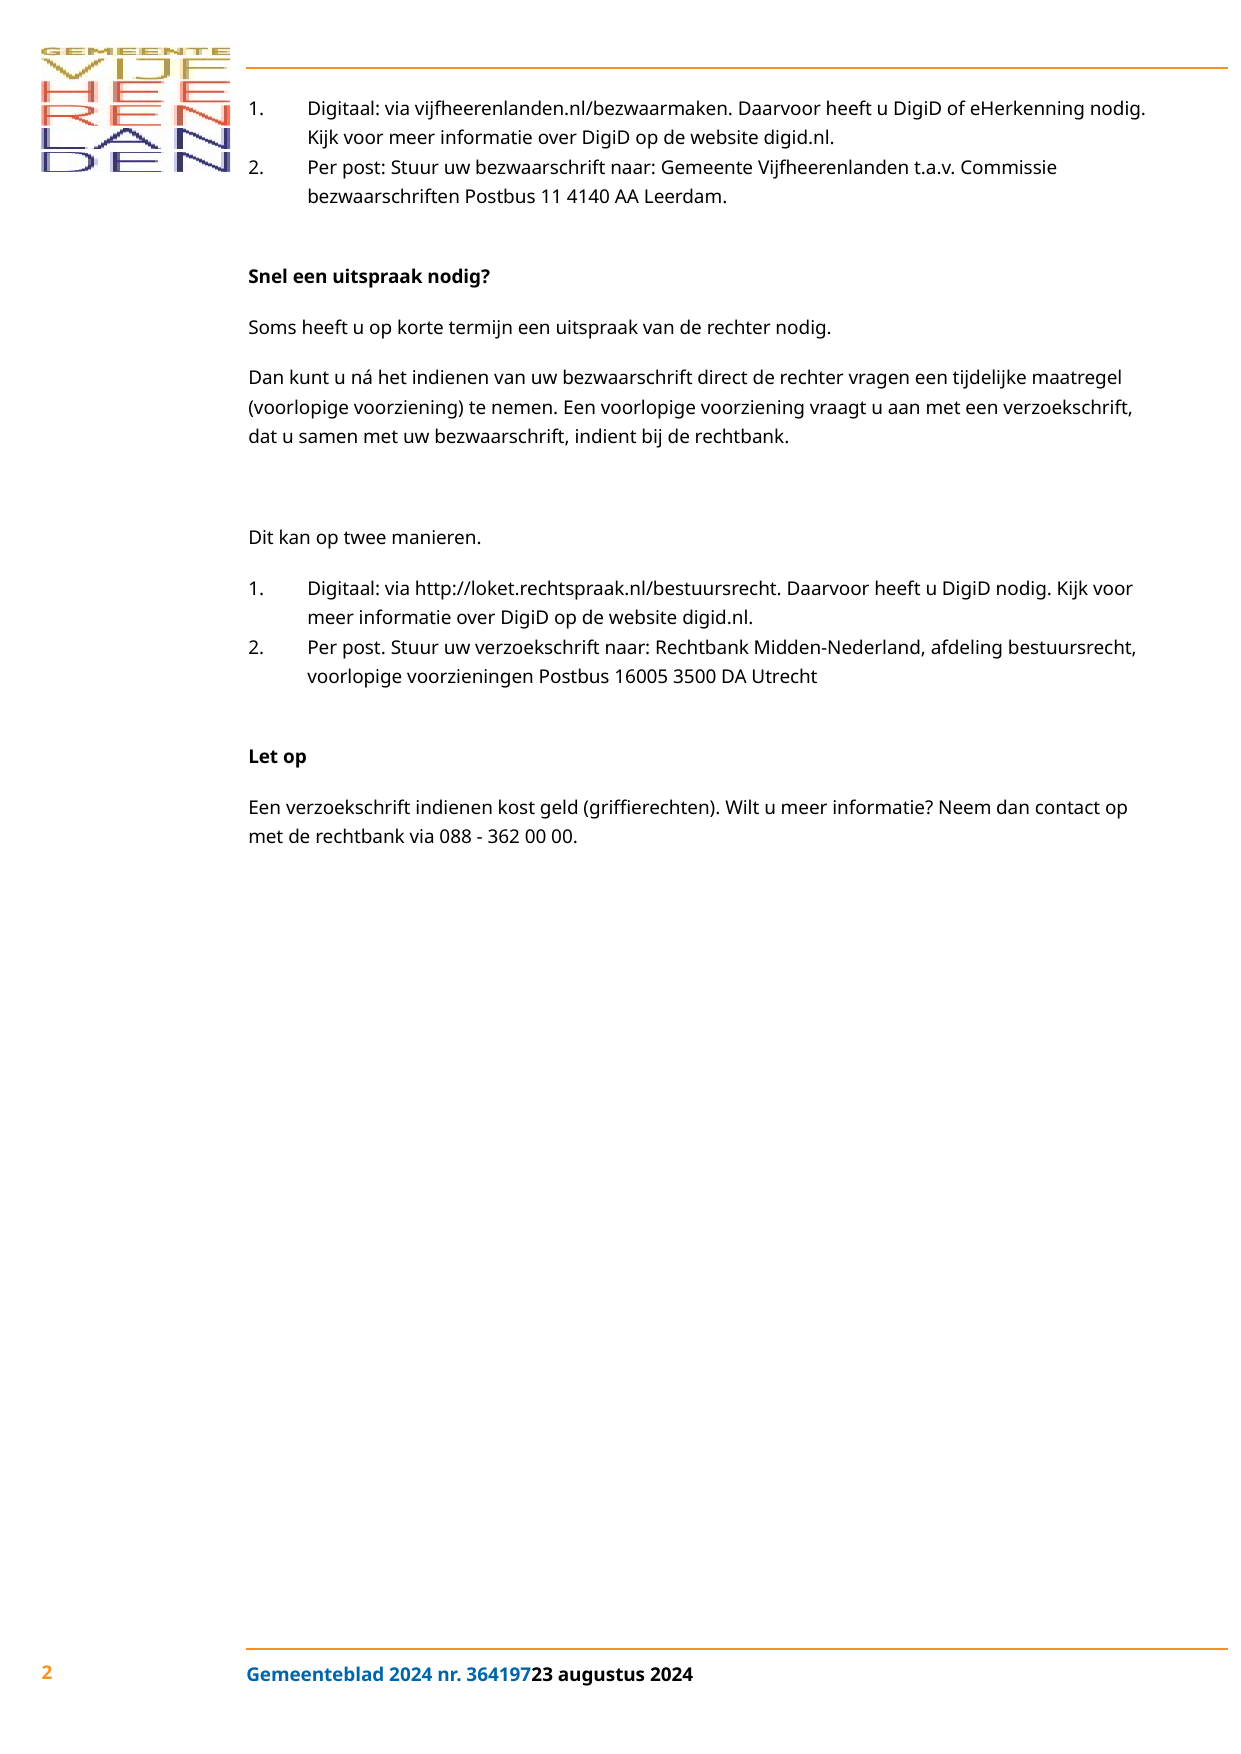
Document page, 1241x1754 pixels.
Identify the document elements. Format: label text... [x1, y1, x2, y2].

text Let op [248, 743, 1152, 769]
text Soms heeft u op korte termijn een uitspraak van de rechter nodig. [248, 314, 1152, 340]
list Digitaal: via vijfheerenlanden.nl/bezwaarmaken. Daarvoor heeft u DigiD of eHerkenning nodig. Kijk voor meer informatie over DigiD op de website digid.nl. [248, 95, 1152, 150]
list Per post. Stuur uw verzoekschrift naar: Rechtbank Midden-Nederland, afdeling bestuursrecht, voorlopige voorzieningen Postbus 16005 3500 DA Utrecht [248, 634, 1152, 689]
list Per post: Stuur uw bezwaarschrift naar: Gemeente Vijfheerenlanden t.a.v. Commissie bezwaarschriften Postbus 11 4140 AA Leerdam. [248, 154, 1152, 209]
text Een verzoekschrift indienen kost geld (griffierechten). Wilt u meer informatie? Neem dan contact op met de rechtbank via 088 - 362 00 00. [248, 794, 1152, 849]
list Digitaal: via http://loket.rechtspraak.nl/bestuursrecht. Daarvoor heeft u DigiD nodig. Kijk voor meer informatie over DigiD op de website digid.nl. [248, 575, 1152, 630]
text Dan kunt u ná het indienen van uw bezwaarschrift direct de rechter vragen een tijdelijke maatregel (voorlopige voorziening) te nemen. Een voorlopige voorziening vraagt u aan met een verzoekschrift, dat u samen met uw bezwaarschrift, indient bij de rechtbank. [248, 364, 1152, 449]
text Dit kan op twee manieren. [248, 524, 1152, 550]
text Snel een uitspraak nodig? [248, 263, 1152, 289]
picture [41, 47, 231, 172]
